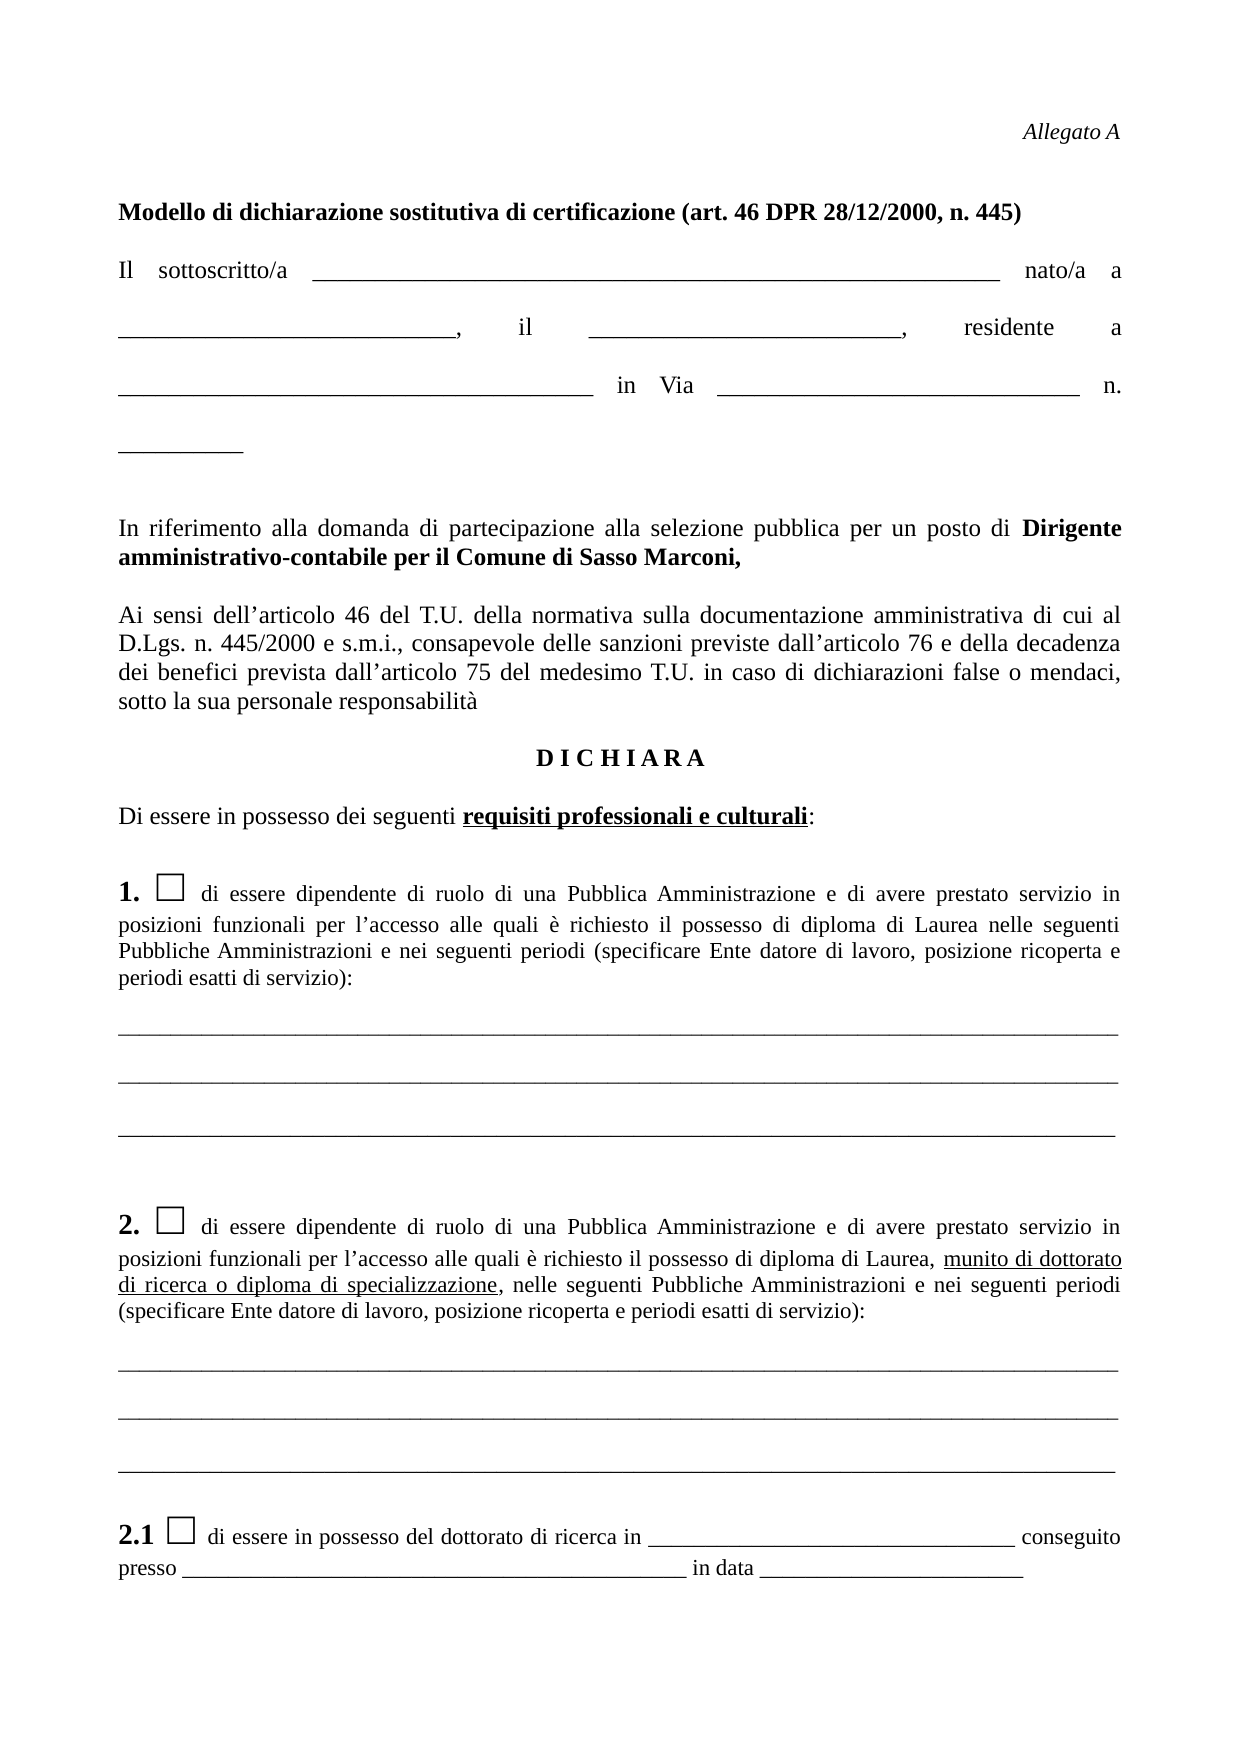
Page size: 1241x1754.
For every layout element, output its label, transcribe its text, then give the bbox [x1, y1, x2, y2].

text Di essere in possesso dei seguenti requisiti professionali e culturali: [118, 801, 1122, 830]
text ________________________________________________________________________________________________ [118, 1350, 1122, 1374]
text _______________________________________________________________________________________ [118, 1113, 1122, 1139]
text 2.1 □ di essere in possesso del dottorato di ricerca in ________________________________ conseguito presso ____________________________________________ in data _______________________ [118, 1501, 1122, 1580]
text ________________________________________________________________________________________________ [118, 1014, 1122, 1038]
text Allegato A [118, 118, 1122, 144]
text ________________________________________________________________________________________________ [118, 1398, 1122, 1422]
text In riferimento alla domanda di partecipazione alla selezione pubblica per un posto di Dirigente amministrativo-contabile per il Comune di Sasso Marconi, [118, 513, 1122, 571]
text 1. □ di essere dipendente di ruolo di una Pubblica Amministrazione e di avere prestato servizio in posizioni funzionali per l’accesso alle quali è richiesto il possesso di diploma di Laurea nelle seguenti Pubbliche Amministrazioni e nei seguenti periodi (specificare Ente datore di lavoro, posizione ricoperta e periodi esatti di servizio): [118, 858, 1122, 990]
text Modello di dichiarazione sostitutiva di certificazione (art. 46 DPR 28/12/2000, n. 445) [118, 197, 1122, 226]
text Ai sensi dell’articolo 46 del T.U. della normativa sulla documentazione amministrativa di cui al D.Lgs. n. 445/2000 e s.m.i., consapevole delle sanzioni previste dall’articolo 76 e della decadenza dei benefici prevista dall’articolo 75 del medesimo T.U. in caso di dichiarazioni false o mendaci, sotto la sua personale responsabilità [118, 600, 1122, 715]
text _______________________________________________________________________________________ [118, 1448, 1122, 1475]
text 2. □ di essere dipendente di ruolo di una Pubblica Amministrazione e di avere prestato servizio in posizioni funzionali per l’accesso alle quali è richiesto il possesso di diploma di Laurea, munito di dottorato di ricerca o diploma di specializzazione, nelle seguenti Pubbliche Amministrazioni e nei seguenti periodi (specificare Ente datore di lavoro, posizione ricoperta e periodi esatti di servizio): [118, 1192, 1122, 1324]
text D I C H I A R A [118, 743, 1122, 772]
text ________________________________________________________________________________________________ [118, 1062, 1122, 1086]
text Il sottoscritto/a _______________________________________________________ nato/a a ___________________________, il _________________________, residente a ______________________________________ in Via _____________________________ n. __________ [118, 255, 1122, 456]
